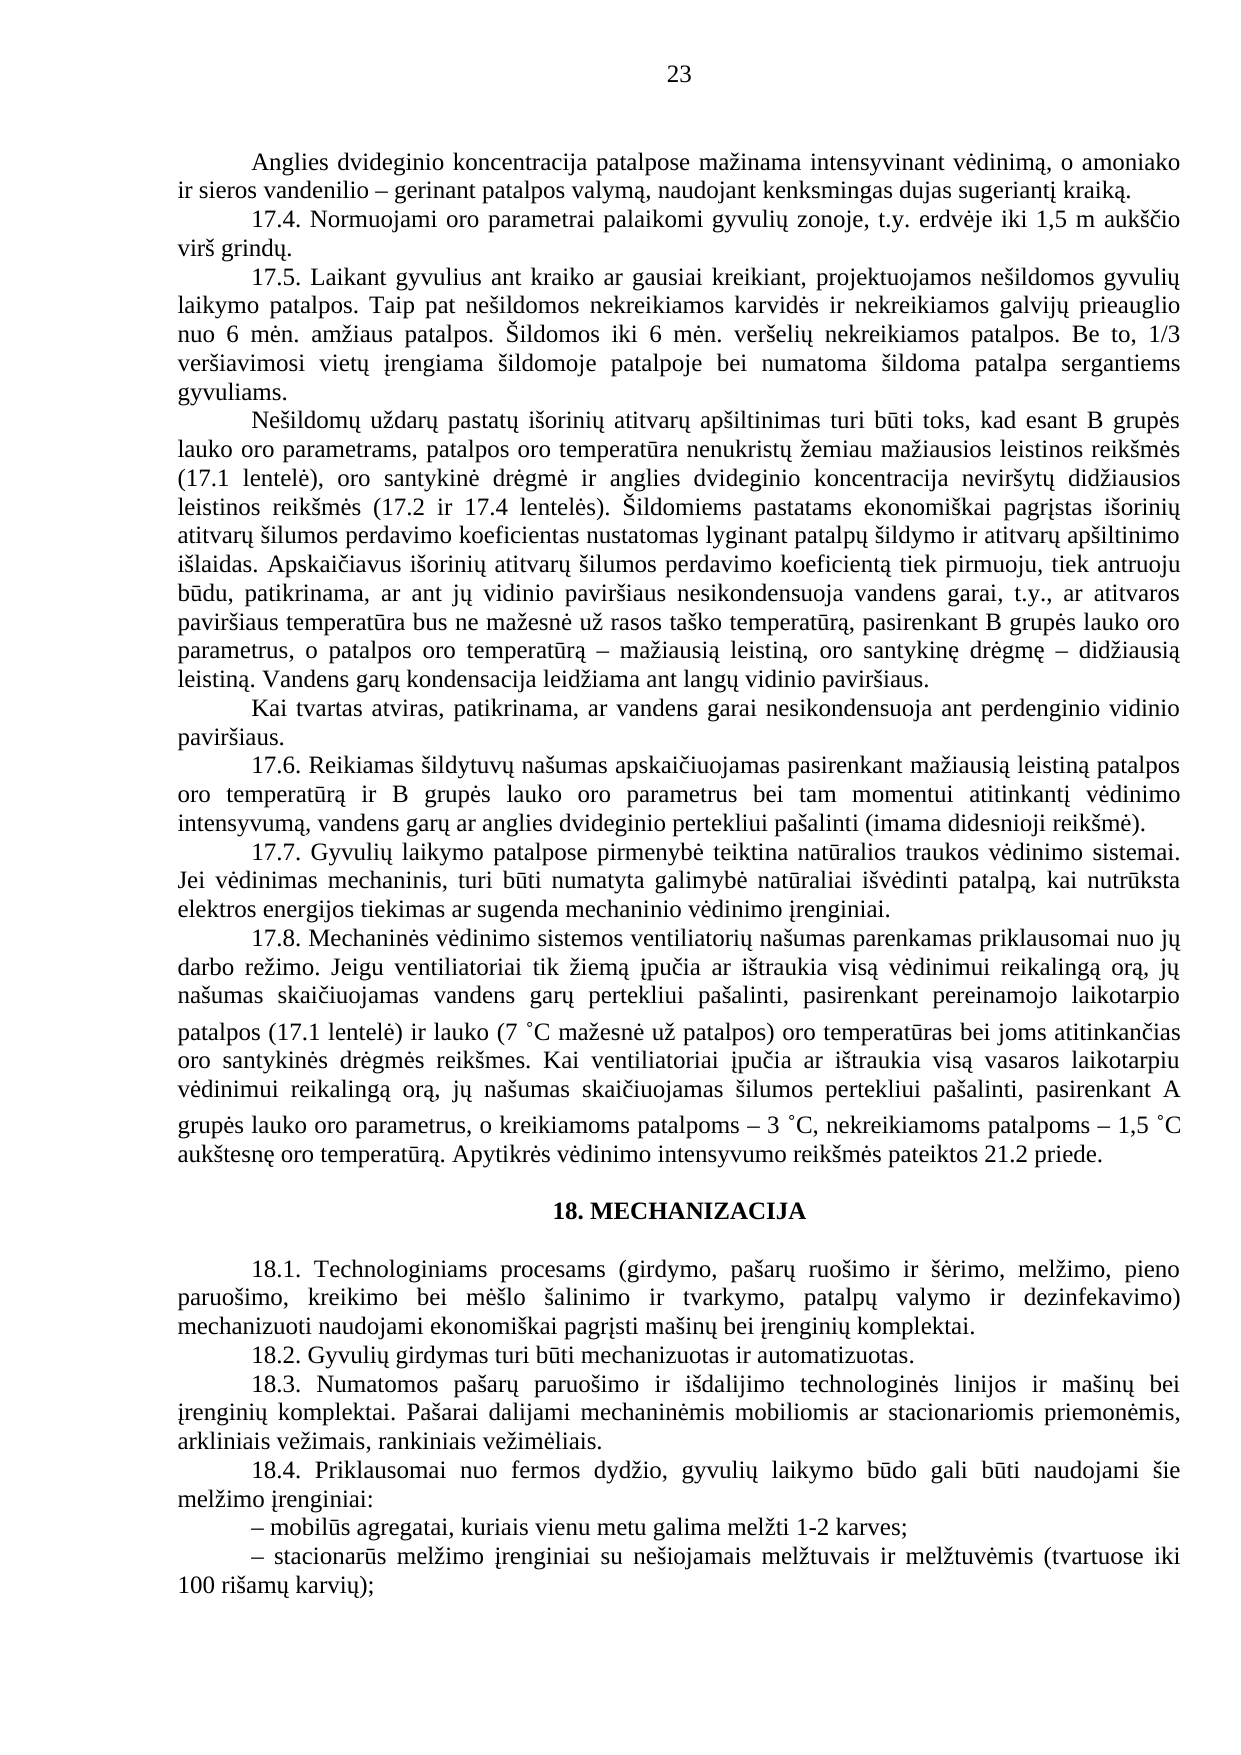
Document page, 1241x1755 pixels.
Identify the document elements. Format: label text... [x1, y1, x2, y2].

text Anglies dvideginio koncentracija patalpose mažinama intensyvinant vėdinimą, o amoniako ir sieros vandenilio – gerinant patalpos valymą, naudojant kenksmingas dujas sugeriantį kraiką. [177, 147, 1181, 204]
text 17.8. Mechaninės vėdinimo sistemos ventiliatorių našumas parenkamas priklausomai nuo jų darbo režimo. Jeigu ventiliatoriai tik žiemą įpučia ar ištraukia visą vėdinimui reikalingą orą, jų našumas skaičiuojamas vandens garų pertekliui pašalinti, pasirenkant pereinamojo laikotarpio patalpos (17.1 lentelė) ir lauko (7 ˚C mažesnė už patalpos) oro temperatūras bei joms atitinkančias oro santykinės drėgmės reikšmes. Kai ventiliatoriai įpučia ar ištraukia visą vasaros laikotarpiu vėdinimui reikalingą orą, jų našumas skaičiuojamas šilumos pertekliui pašalinti, pasirenkant A grupės lauko oro parametrus, o kreikiamoms patalpoms – 3 ˚C, nekreikiamoms patalpoms – 1,5 ˚C aukštesnę oro temperatūrą. Apytikrės vėdinimo intensyvumo reikšmės pateiktos 21.2 priede. [177, 923, 1181, 1167]
text 18.4. Priklausomai nuo fermos dydžio, gyvulių laikymo būdo gali būti naudojami šie melžimo įrenginiai: [177, 1455, 1181, 1512]
text 18.3. Numatomos pašarų paruošimo ir išdalijimo technologinės linijos ir mašinų bei įrenginių komplektai. Pašarai dalijami mechaninėmis mobiliomis ar stacionariomis priemonėmis, arkliniais vežimais, rankiniais vežimėliais. [177, 1369, 1181, 1455]
text 17.6. Reikiamas šildytuvų našumas apskaičiuojamas pasirenkant mažiausią leistiną patalpos oro temperatūrą ir B grupės lauko oro parametrus bei tam momentui atitinkantį vėdinimo intensyvumą, vandens garų ar anglies dvideginio pertekliui pašalinti (imama didesnioji reikšmė). [177, 751, 1181, 837]
text Kai tvartas atviras, patikrinama, ar vandens garai nesikondensuoja ant perdenginio vidinio paviršiaus. [177, 693, 1181, 751]
text 18.1. Technologiniams procesams (girdymo, pašarų ruošimo ir šėrimo, melžimo, pieno paruošimo, kreikimo bei mėšlo šalinimo ir tvarkymo, patalpų valymo ir dezinfekavimo) mechanizuoti naudojami ekonomiškai pagrįsti mašinų bei įrenginių komplektai. [177, 1254, 1181, 1340]
text 18. MECHANIZACIJA [177, 1196, 1181, 1225]
text – stacionarūs melžimo įrenginiai su nešiojamais melžtuvais ir melžtuvėmis (tvartuose iki 100 rišamų karvių); [177, 1541, 1181, 1599]
text 17.7. Gyvulių laikymo patalpose pirmenybė teiktina natūralios traukos vėdinimo sistemai. Jei vėdinimas mechaninis, turi būti numatyta galimybė natūraliai išvėdinti patalpą, kai nutrūksta elektros energijos tiekimas ar sugenda mechaninio vėdinimo įrenginiai. [177, 837, 1181, 923]
text 18.2. Gyvulių girdymas turi būti mechanizuotas ir automatizuotas. [177, 1340, 1181, 1369]
text 17.5. Laikant gyvulius ant kraiko ar gausiai kreikiant, projektuojamos nešildomos gyvulių laikymo patalpos. Taip pat nešildomos nekreikiamos karvidės ir nekreikiamos galvijų prieauglio nuo 6 mėn. amžiaus patalpos. Šildomos iki 6 mėn. veršelių nekreikiamos patalpos. Be to, 1/3 veršiavimosi vietų įrengiama šildomoje patalpoje bei numatoma šildoma patalpa sergantiems gyvuliams. [177, 262, 1181, 406]
text – mobilūs agregatai, kuriais vienu metu galima melžti 1-2 karves; [177, 1512, 1181, 1541]
text Nešildomų uždarų pastatų išorinių atitvarų apšiltinimas turi būti toks, kad esant B grupės lauko oro parametrams, patalpos oro temperatūra nenukristų žemiau mažiausios leistinos reikšmės (17.1 lentelė), oro santykinė drėgmė ir anglies dvideginio koncentracija neviršytų didžiausios leistinos reikšmės (17.2 ir 17.4 lentelės). Šildomiems pastatams ekonomiškai pagrįstas išorinių atitvarų šilumos perdavimo koeficientas nustatomas lyginant patalpų šildymo ir atitvarų apšiltinimo išlaidas. Apskaičiavus išorinių atitvarų šilumos perdavimo koeficientą tiek pirmuoju, tiek antruoju būdu, patikrinama, ar ant jų vidinio paviršiaus nesikondensuoja vandens garai, t.y., ar atitvaros paviršiaus temperatūra bus ne mažesnė už rasos taško temperatūrą, pasirenkant B grupės lauko oro parametrus, o patalpos oro temperatūrą – mažiausią leistiną, oro santykinę drėgmę – didžiausią leistiną. Vandens garų kondensacija leidžiama ant langų vidinio paviršiaus. [177, 406, 1181, 693]
text 17.4. Normuojami oro parametrai palaikomi gyvulių zonoje, t.y. erdvėje iki 1,5 m aukščio virš grindų. [177, 204, 1181, 262]
